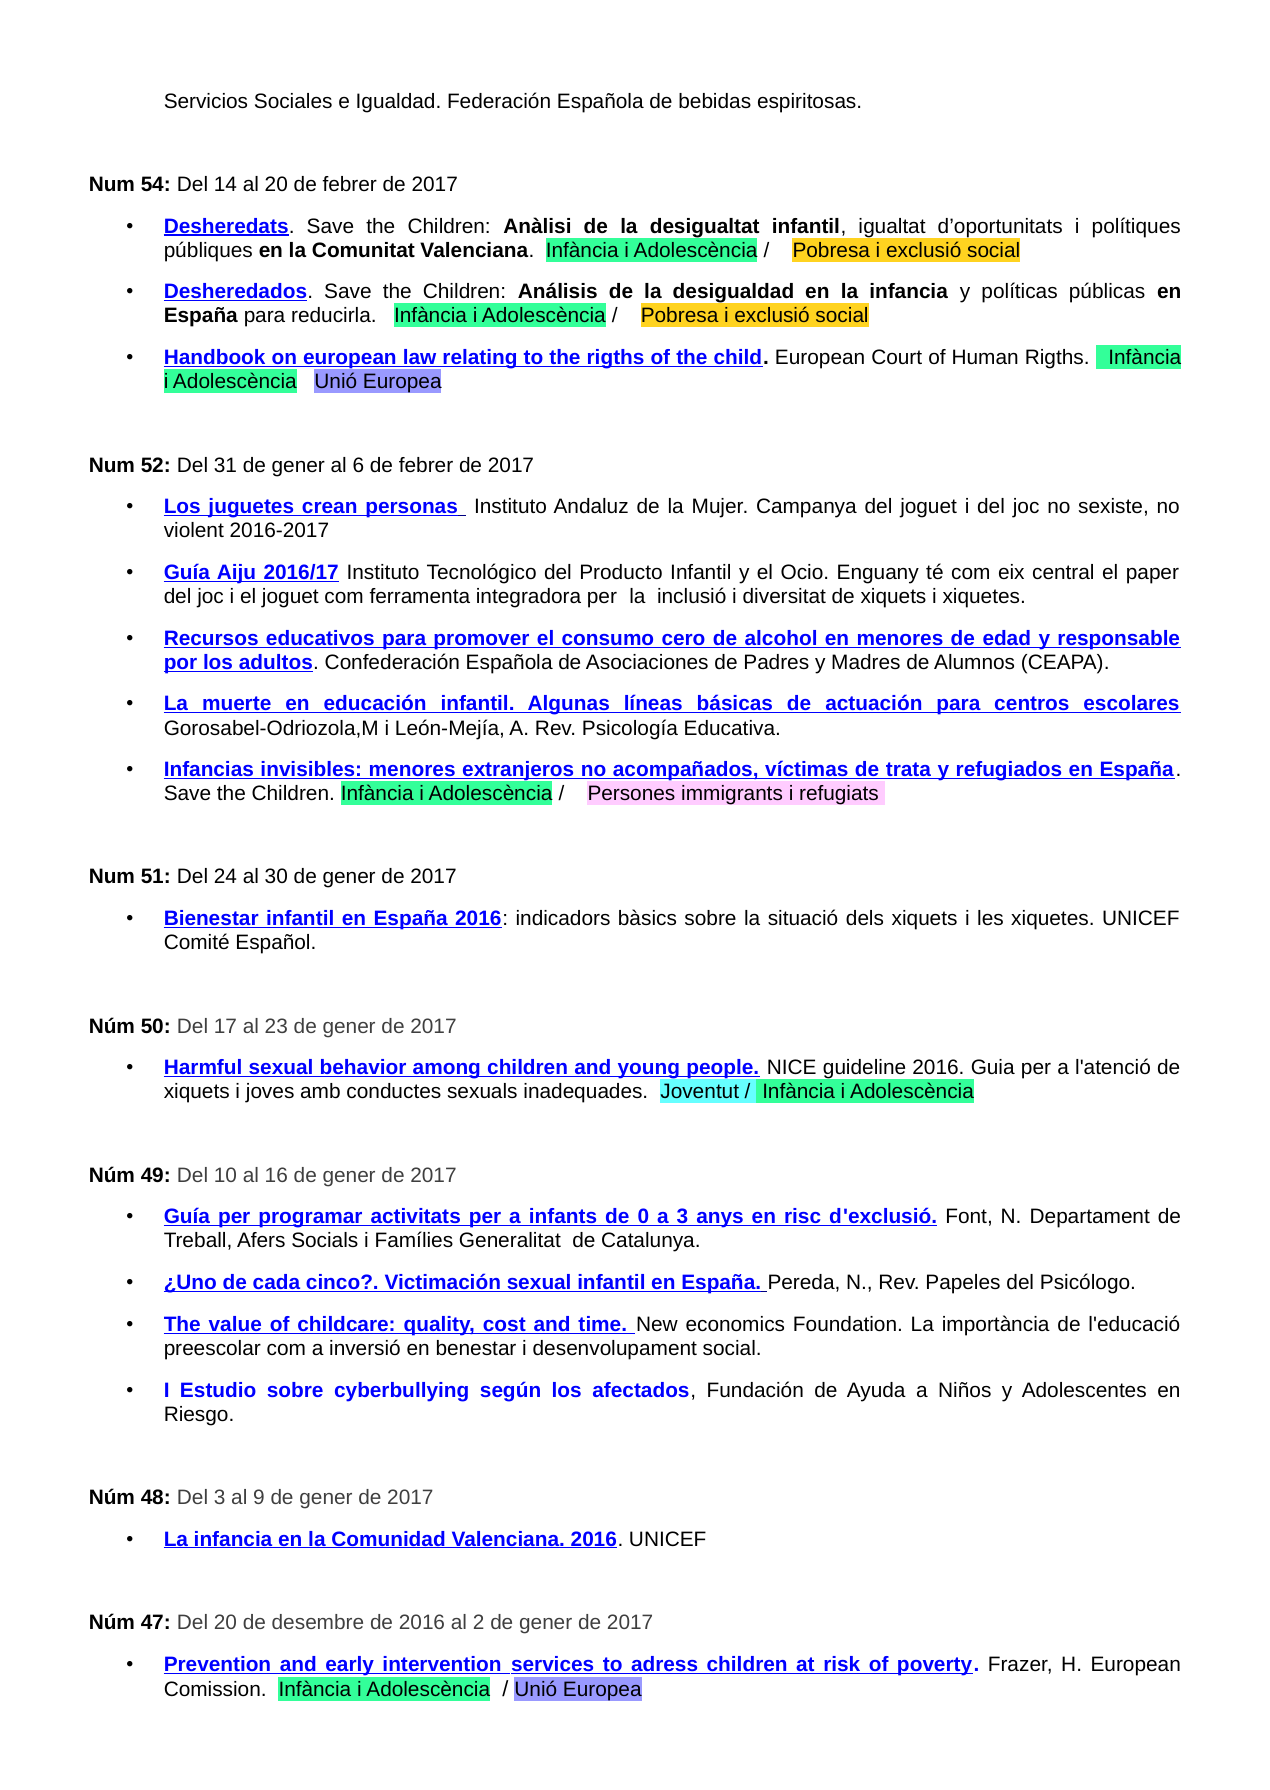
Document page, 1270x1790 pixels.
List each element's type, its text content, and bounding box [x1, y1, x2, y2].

list Infancias invisibles: menores extranjeros no acompañados, víctimas de trata y refugiados en España. Save the Children. Infància i Adolescència / Persones immigrants i refugiats [126, 757, 1181, 805]
text Núm 48: Del 3 al 9 de gener de 2017 [88, 1485, 1181, 1509]
list Servicios Sociales e Igualdad. Federación Española de bebidas espiritosas. [126, 88, 1181, 112]
text Núm 49: Del 10 al 16 de gener de 2017 [88, 1162, 1181, 1186]
list Harmful sexual behavior among children and young people. NICE guideline 2016. Guia per a l'atenció de xiquets i joves amb conductes sexuals inadequades. Joventut / Infància i Adolescència [126, 1055, 1181, 1103]
text Núm 47: Del 20 de desembre de 2016 al 2 de gener de 2017 [88, 1610, 1181, 1634]
list The value of childcare: quality, cost and time. New economics Foundation. La importància de l'educació preescolar com a inversió en benestar i desenvolupament social. [126, 1312, 1181, 1360]
list Guía Aiju 2016/17 Instituto Tecnológico del Producto Infantil y el Ocio. Enguany té com eix central el paper del joc i el joguet com ferramenta integradora per la inclusió i diversitat de xiquets i xiquetes. [126, 560, 1181, 608]
list Desheredados. Save the Children: Análisis de la desigualdad en la infancia y políticas públicas en España para reducirla. Infància i Adolescència / Pobresa i exclusió social [126, 279, 1181, 327]
text Num 54: Del 14 al 20 de febrer de 2017 [88, 172, 1181, 196]
text Núm 50: Del 17 al 23 de gener de 2017 [88, 1013, 1181, 1037]
list Recursos educativos para promover el consumo cero de alcohol en menores de edad y responsable por los adultos. Confederación Española de Asociaciones de Padres y Madres de Alumnos (CEAPA). [126, 626, 1181, 673]
list I Estudio sobre cyberbullying según los afectados, Fundación de Ayuda a Niños y Adolescentes en Riesgo. [126, 1377, 1181, 1425]
list Guía per programar activitats per a infants de 0 a 3 anys en risc d'exclusió. Font, N. Departament de Treball, Afers Socials i Famílies Generalitat de Catalunya. [126, 1204, 1181, 1252]
list ¿Uno de cada cinco?. Victimación sexual infantil en España. Pereda, N., Rev. Papeles del Psicólogo. [126, 1270, 1181, 1294]
list La infancia en la Comunidad Valenciana. 2016. UNICEF [126, 1526, 1181, 1551]
list Los juguetes crean personas Instituto Andaluz de la Mujer. Campanya del joguet i del joc no sexiste, no violent 2016-2017 [126, 494, 1181, 542]
list La muerte en educación infantil. Algunas líneas básicas de actuación para centros escolares Gorosabel-Odriozola,M i León-Mejía, A. Rev. Psicología Educativa. [126, 691, 1181, 739]
list Prevention and early intervention services to adress children at risk of poverty. Frazer, H. European Comission. Infància i Adolescència / Unió Europea [126, 1652, 1181, 1701]
text Num 51: Del 24 al 30 de gener de 2017 [88, 864, 1181, 888]
list Bienestar infantil en España 2016: indicadors bàsics sobre la situació dels xiquets i les xiquetes. UNICEF Comité Español. [126, 906, 1181, 954]
list Handbook on european law relating to the rigths of the child. European Court of Human Rigths. Infància i Adolescència Unió Europea [126, 345, 1181, 393]
text Num 52: Del 31 de gener al 6 de febrer de 2017 [88, 452, 1181, 476]
list Desheredats. Save the Children: Anàlisi de la desigualtat infantil, igualtat d’oportunitats i polítiques públiques en la Comunitat Valenciana. Infància i Adolescència / Pobresa i exclusió social [126, 213, 1181, 262]
